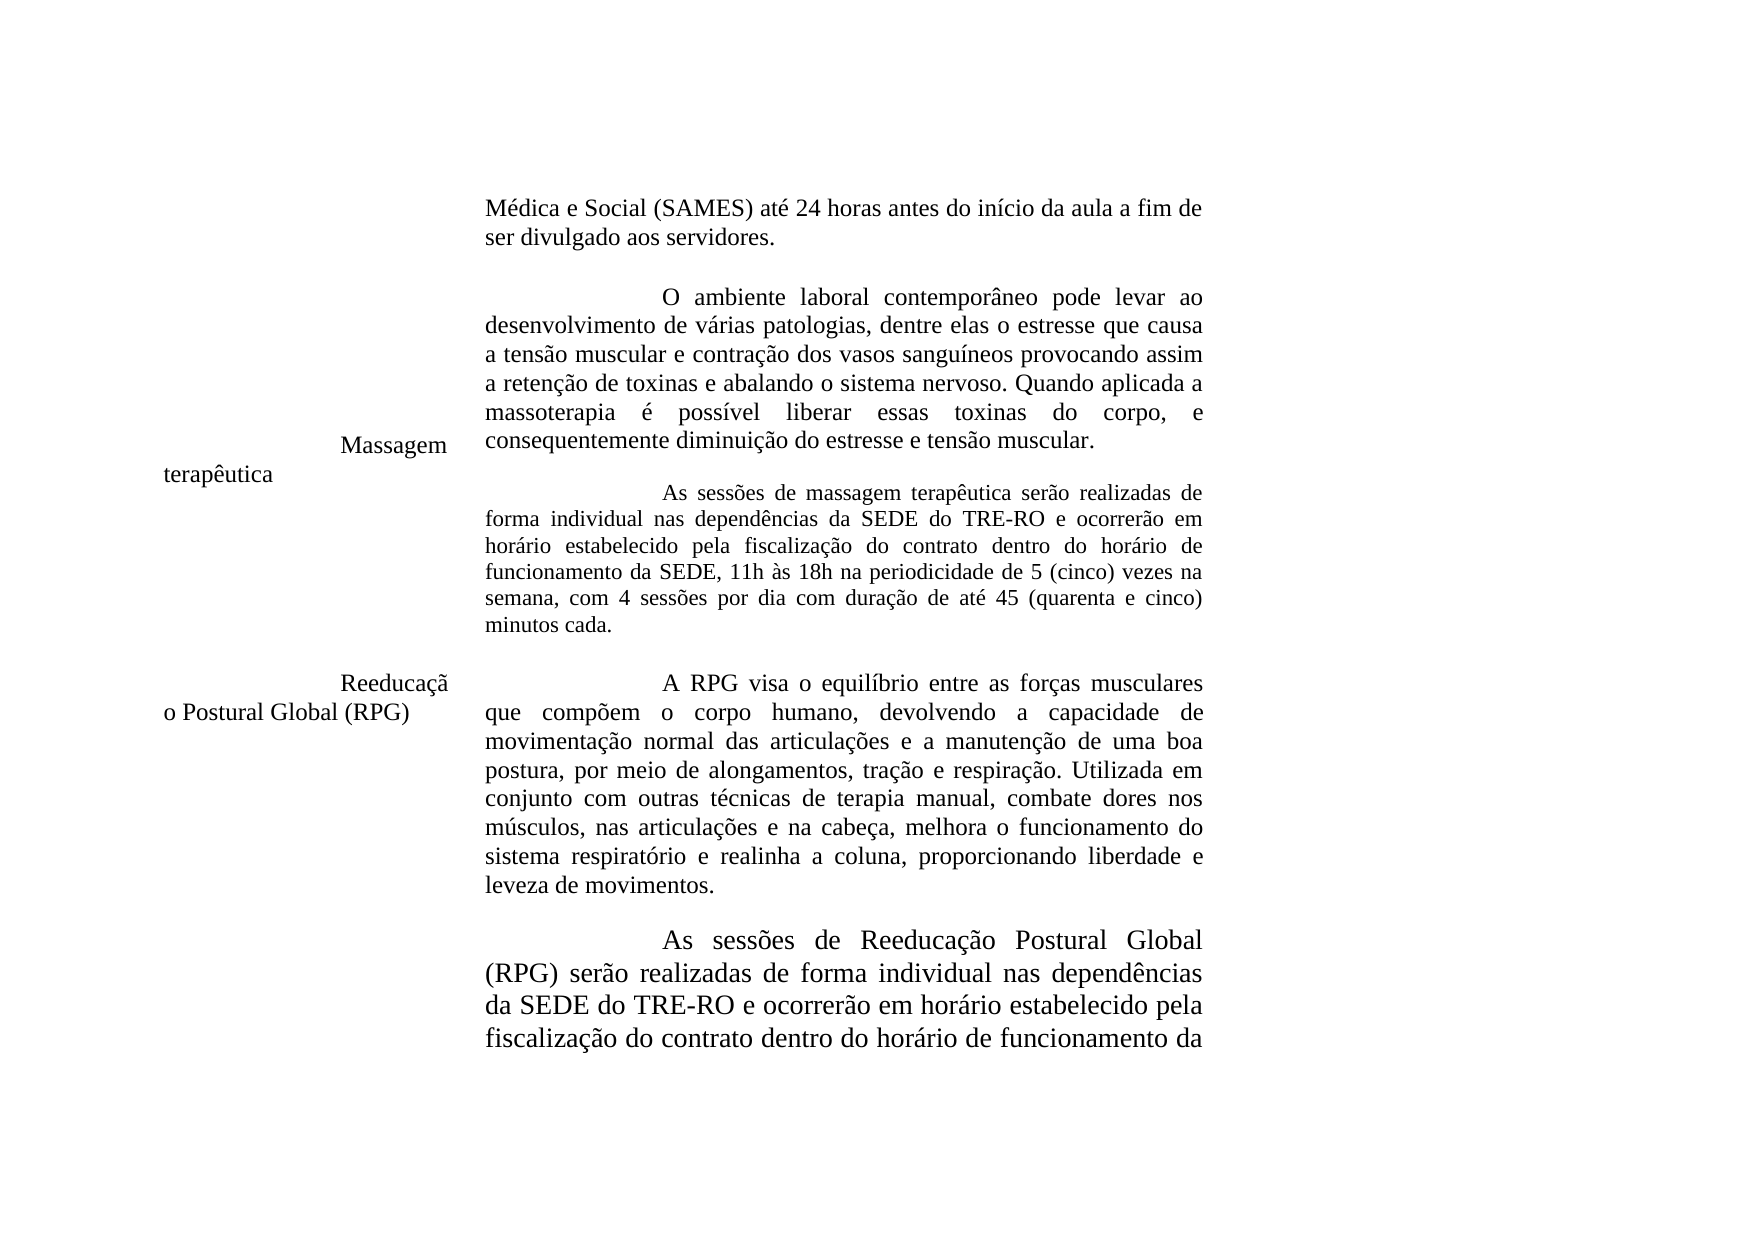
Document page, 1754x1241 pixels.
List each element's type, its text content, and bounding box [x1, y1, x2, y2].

table_cell [148, 177, 469, 266]
table_cell A RPG visa o equilíbrio entre as forças musculares que compõem o corpo humano, devolvendo a capacidade de movimentação normal das articulações e a manutenção de uma boa postura, por meio de alongamentos, tração e respiração. Utilizada em conjunto com outras técnicas de terapia manual, combate dores nos músculos, nas articulações e na cabeça, melhora o funcionamento do sistema respiratório e realinha a coluna, proporcionando liberdade e leveza de movimentos. As sessões de Reeducação Postural Global (RPG) serão realizadas de forma individual nas dependências da SEDE do TRE-RO e ocorrerão em horário estabelecido pela fiscalização do contrato dentro do horário de funcionamento da [469, 653, 1219, 1056]
table_cell Médica e Social (SAMES) até 24 horas antes do início da aula a fim de ser divulgado aos servidores. [469, 177, 1219, 266]
table_cell Reeducação Postural Global (RPG) [148, 653, 469, 1056]
table_cell Massagem terapêutica [148, 266, 469, 653]
table_cell O ambiente laboral contemporâneo pode levar ao desenvolvimento de várias patologias, dentre elas o estresse que causa a tensão muscular e contração dos vasos sanguíneos provocando assim a retenção de toxinas e abalando o sistema nervoso. Quando aplicada a massoterapia é possível liberar essas toxinas do corpo, e consequentemente diminuição do estresse e tensão muscular. As sessões de massagem terapêutica serão realizadas de forma individual nas dependências da SEDE do TRE-RO e ocorrerão em horário estabelecido pela fiscalização do contrato dentro do horário de funcionamento da SEDE, 11h às 18h na periodicidade de 5 (cinco) vezes na semana, com 4 sessões por dia com duração de até 45 (quarenta e cinco) minutos cada. [469, 266, 1219, 653]
